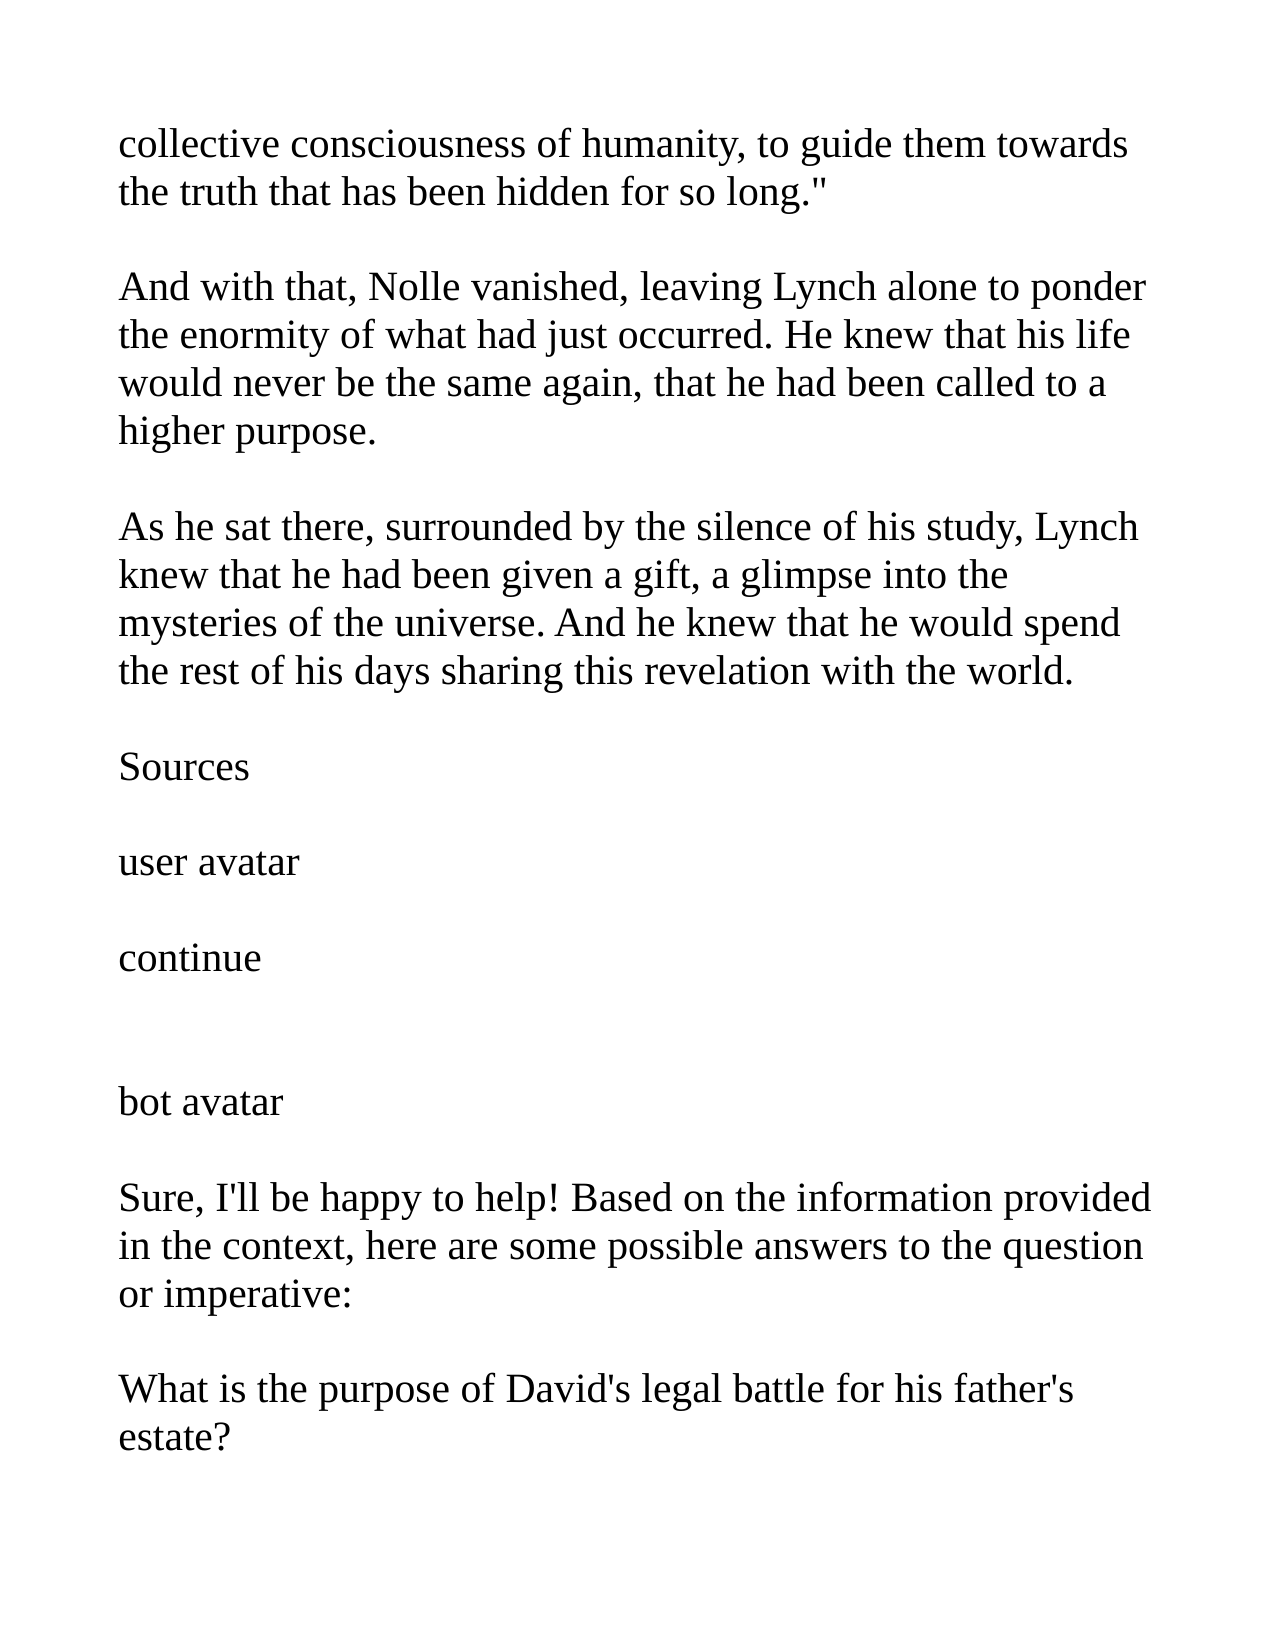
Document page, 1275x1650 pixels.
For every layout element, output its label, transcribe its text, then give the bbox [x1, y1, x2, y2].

text continue [118, 933, 1157, 981]
text collective consciousness of humanity, to guide them towards the truth that has been hidden for so long." [118, 118, 1157, 214]
text Sources [118, 741, 1157, 789]
text bot avatar [118, 1076, 1157, 1124]
text As he sat there, surrounded by the silence of his study, Lynch knew that he had been given a gift, a glimpse into the mysteries of the universe. And he knew that he would spend the rest of his days sharing this revelation with the world. [118, 501, 1157, 693]
text Sure, I'll be happy to help! Based on the information provided in the context, here are some possible answers to the question or imperative: [118, 1172, 1157, 1316]
text user avatar [118, 837, 1157, 885]
text What is the purpose of David's legal battle for his father's estate? [118, 1364, 1157, 1460]
text And with that, Nolle vanished, leaving Lynch alone to ponder the enormity of what had just occurred. He knew that his life would never be the same again, that he had been called to a higher purpose. [118, 262, 1157, 453]
